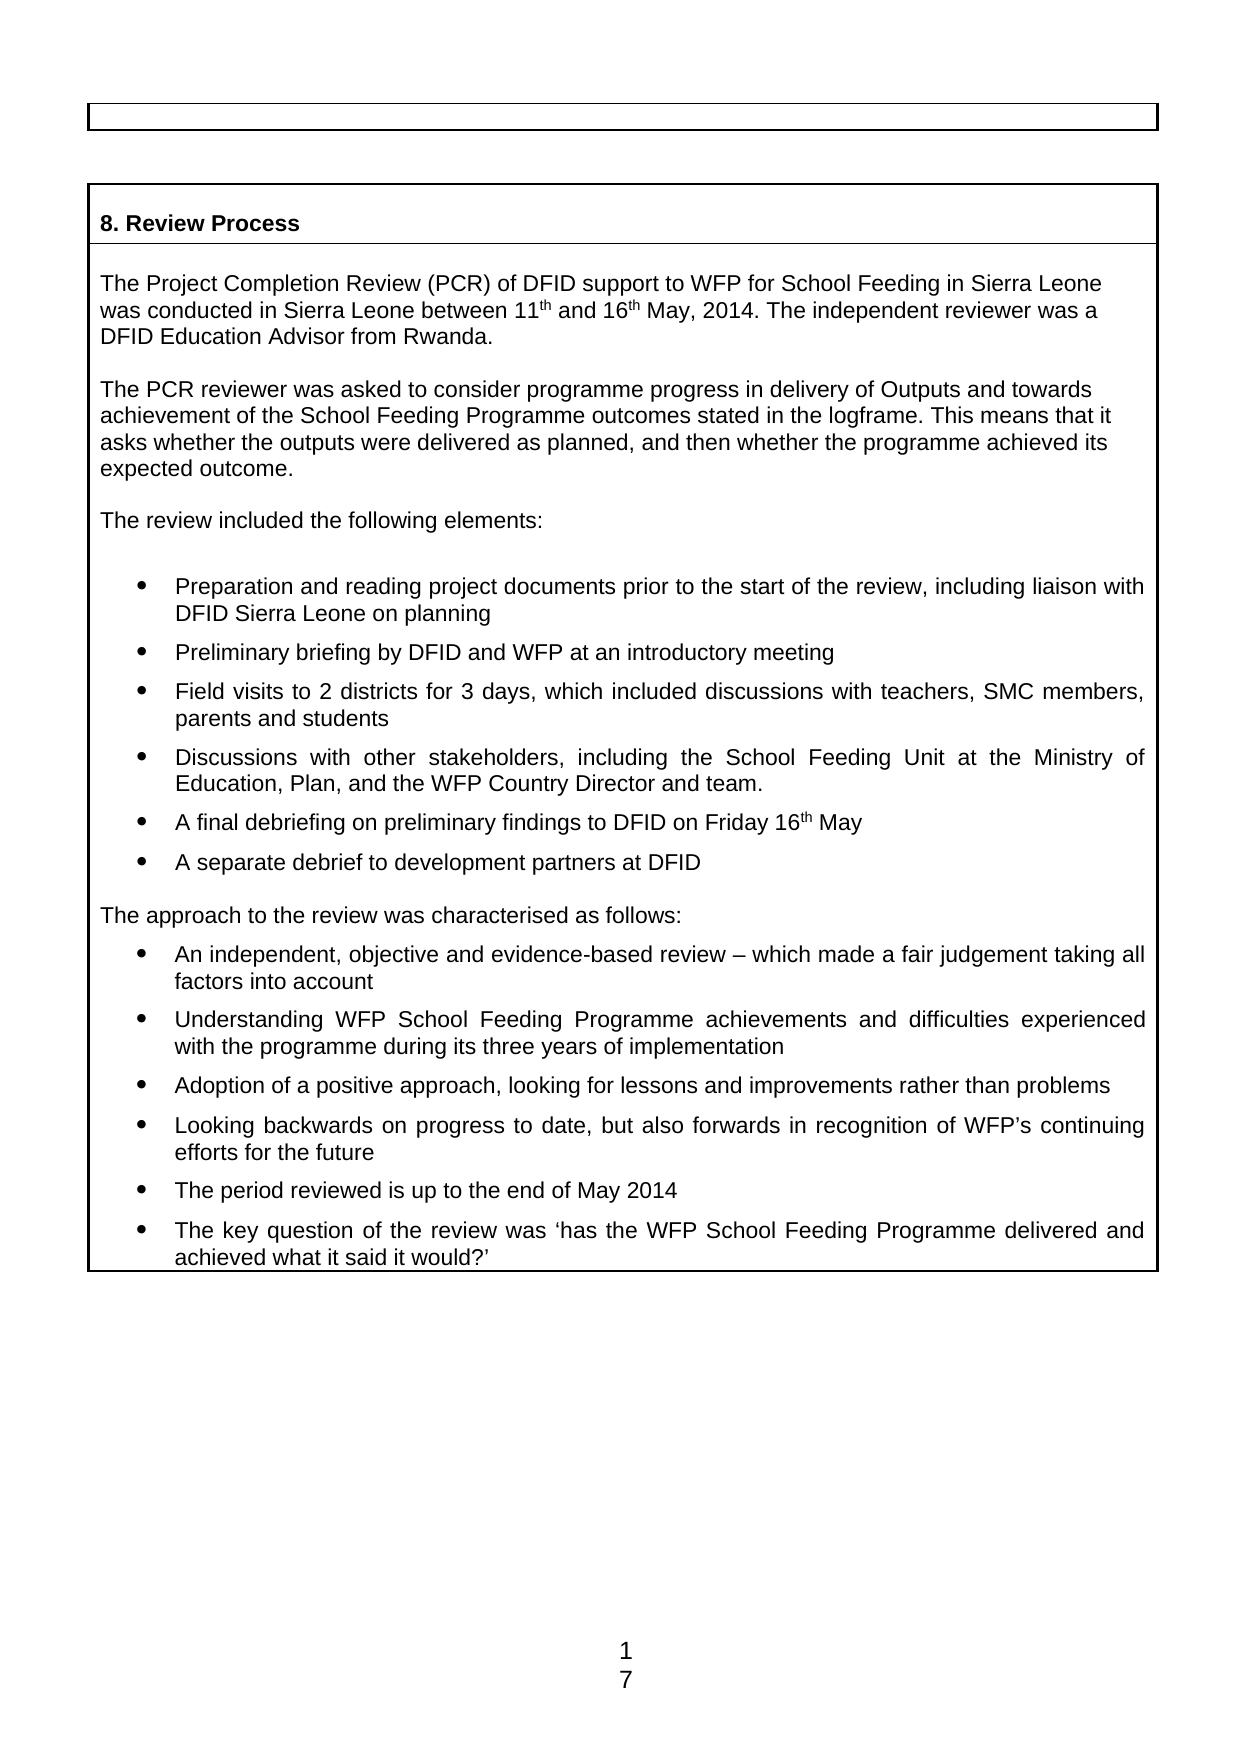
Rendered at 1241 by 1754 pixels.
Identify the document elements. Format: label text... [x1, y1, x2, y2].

table_cell [90, 104, 1156, 129]
table_header 8. Review Process [90, 185, 1156, 242]
table_cell The Project Completion Review (PCR) of DFID support to WFP for School Feeding in Sierra Leone was conducted in Sierra Leone between 11th and 16th May, 2014. The independent reviewer was a DFID Education Advisor from Rwanda. The PCR reviewer was asked to consider programme progress in delivery of Outputs and towards achievement of the School Feeding Programme outcomes stated in the logframe. This means that it asks whether the outputs were delivered as planned, and then whether the programme achieved its expected outcome. The review included the following elements: Preparation and reading project documents prior to the start of the review, including liaison with DFID Sierra Leone on planning Preliminary briefing by DFID and WFP at an introductory meeting Field visits to 2 districts for 3 days, which included discussions with teachers, SMC members, parents and students Discussions with other stakeholders, including the School Feeding Unit at the Ministry of Education, Plan, and the WFP Country Director and team. A final debriefing on preliminary findings to DFID on Friday 16th May A separate debrief to development partners at DFID The approach to the review was characterised as follows: An independent, objective and evidence-based review – which made a fair judgement taking all factors into account Understanding WFP School Feeding Programme achievements and difficulties experienced with the programme during its three years of implementation Adoption of a positive approach, looking for lessons and improvements rather than problems Looking backwards on progress to date, but also forwards in recognition of WFP’s continuing efforts for the future The period reviewed is up to the end of May 2014 The key question of the review was ‘has the WFP School Feeding Programme delivered and achieved what it said it would?’ [90, 244, 1156, 1270]
